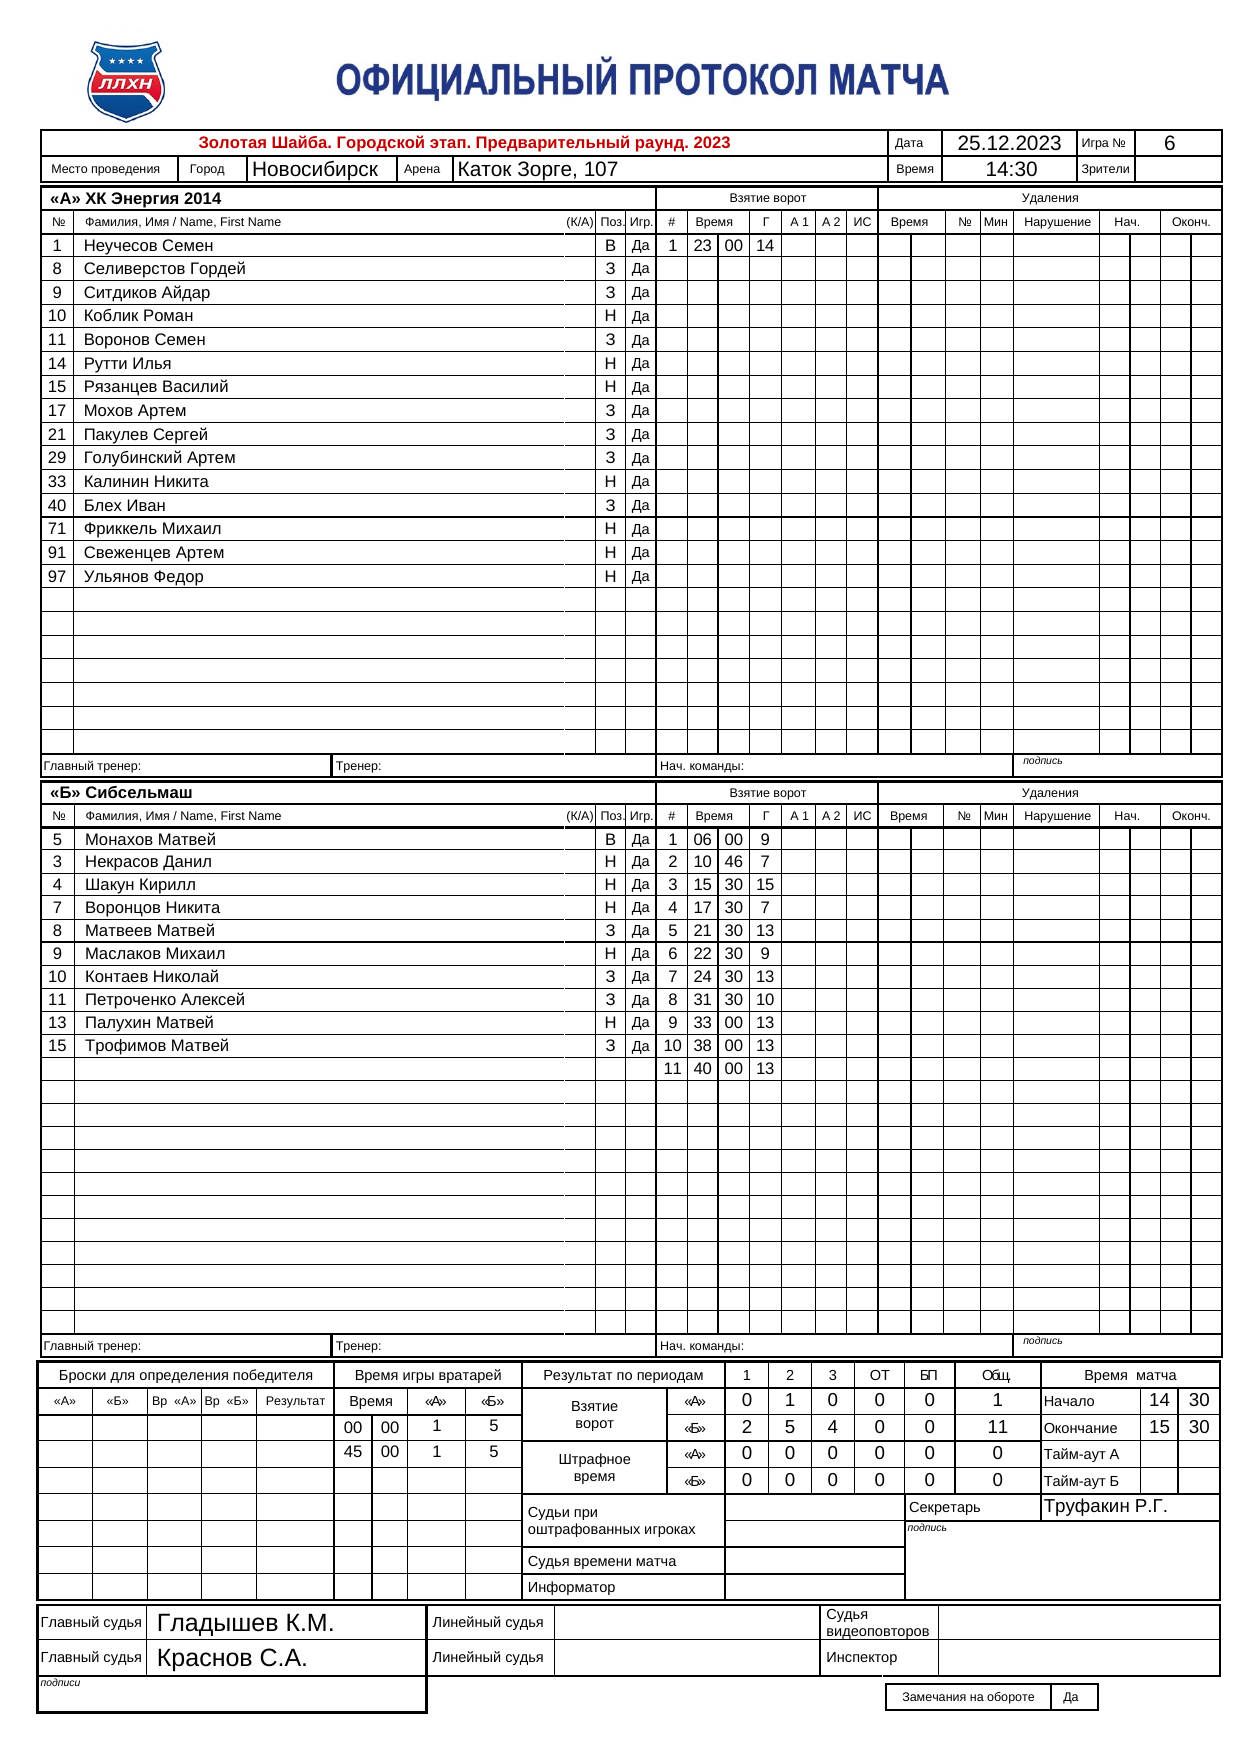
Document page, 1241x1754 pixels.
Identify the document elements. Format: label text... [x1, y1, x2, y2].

table_cell [981, 1196, 1013, 1218]
table_cell [1014, 850, 1099, 872]
table_cell [1161, 565, 1190, 587]
table_cell [1014, 989, 1099, 1011]
table_cell [408, 1574, 465, 1599]
table_cell [1192, 1058, 1221, 1079]
table_cell [912, 850, 943, 872]
table_cell [944, 1265, 980, 1287]
table_cell [657, 659, 687, 682]
table_cell [750, 1173, 781, 1195]
table_cell [981, 943, 1013, 964]
table_cell [1014, 1242, 1099, 1264]
table_cell [1100, 281, 1129, 303]
table_cell [981, 874, 1013, 895]
table_cell [466, 1547, 521, 1573]
table_cell [944, 829, 980, 849]
table_cell [719, 659, 749, 682]
table_cell [626, 1311, 655, 1333]
table_cell [847, 423, 877, 445]
table_cell [555, 1606, 819, 1639]
table_cell [1192, 470, 1221, 493]
table_cell [946, 659, 980, 682]
table_cell 30 [1179, 1415, 1219, 1440]
table_header Общ. [956, 1363, 1040, 1387]
table_cell «А» [668, 1442, 724, 1467]
table_cell [688, 352, 717, 374]
table_cell [1100, 376, 1129, 398]
table_cell [847, 966, 877, 987]
table_cell [879, 874, 910, 895]
table_cell [879, 1035, 910, 1057]
table_cell [565, 399, 595, 422]
table_cell [782, 1265, 815, 1287]
table_cell [428, 1677, 882, 1711]
table_cell [657, 1127, 687, 1149]
table_cell [1161, 1081, 1190, 1103]
table_cell [912, 1081, 943, 1103]
table_cell [657, 1242, 687, 1264]
table_cell Да [626, 399, 655, 422]
table_cell [1131, 588, 1160, 611]
table_cell [879, 376, 910, 398]
table_cell [879, 1196, 910, 1218]
table_cell [847, 1311, 877, 1333]
table_cell З [596, 257, 625, 280]
table_cell [1014, 257, 1099, 280]
table_cell Коблик Роман [74, 305, 564, 327]
table_cell 1 [657, 235, 687, 256]
table_cell [782, 281, 815, 303]
table_cell [782, 730, 815, 753]
table_cell Контаев Николай [75, 966, 564, 987]
table_cell [257, 1547, 333, 1573]
table_cell [1131, 1288, 1160, 1310]
table_cell [1131, 1265, 1160, 1287]
table_cell 9 [42, 281, 73, 303]
table_cell Н [596, 470, 625, 493]
table_cell [1131, 1219, 1160, 1241]
table_cell [1161, 636, 1190, 658]
table_cell [688, 1150, 717, 1172]
table_cell [1014, 707, 1099, 729]
table_cell [847, 1173, 877, 1195]
table_cell Нарушение [1014, 211, 1099, 233]
table_cell 14:30 [943, 157, 1076, 181]
table_cell [1131, 305, 1160, 327]
table_cell [1014, 446, 1099, 469]
table_cell [565, 636, 595, 658]
table_cell [847, 896, 877, 918]
table_cell [719, 352, 749, 374]
table_cell 4 [657, 896, 687, 918]
table_cell [335, 1574, 371, 1599]
table_cell [847, 1265, 877, 1287]
table_cell [688, 494, 717, 516]
table_cell [1192, 874, 1221, 895]
table_cell [782, 874, 815, 895]
table_cell [981, 730, 1013, 753]
table_cell Информатор [523, 1575, 724, 1599]
table_cell [879, 730, 910, 753]
table_cell [1161, 1173, 1190, 1195]
table_cell [688, 730, 717, 753]
table_cell [879, 257, 910, 280]
table_cell [816, 612, 846, 634]
table_cell Да [626, 446, 655, 469]
table_cell [626, 1173, 655, 1195]
table_cell [719, 470, 749, 493]
table_cell [1161, 920, 1190, 941]
table_cell Главный судья [39, 1640, 146, 1675]
table_cell [74, 683, 564, 706]
table_cell [912, 376, 945, 398]
table_cell 7 [750, 896, 781, 918]
table_cell Результат [257, 1389, 333, 1413]
table_cell 13 [750, 1058, 781, 1079]
table_cell ИС [847, 805, 877, 826]
table_cell Петроченко Алексей [75, 989, 564, 1011]
table_cell Пакулев Сергей [74, 423, 564, 445]
table_cell [912, 874, 943, 895]
table_cell [719, 1219, 749, 1241]
table_cell [1192, 707, 1221, 729]
table_cell подпись [1014, 755, 1221, 776]
table_cell [726, 1548, 904, 1573]
table_cell [565, 1242, 595, 1264]
table_cell [946, 399, 980, 422]
table_cell [750, 281, 781, 303]
table_cell [944, 1242, 980, 1264]
table_cell [847, 541, 877, 564]
table_cell 11 [42, 989, 74, 1011]
table_cell [1100, 1219, 1129, 1241]
table_cell [1014, 1173, 1099, 1195]
table_cell [657, 612, 687, 634]
table_cell 00 [719, 235, 749, 256]
table_cell [879, 896, 910, 918]
table_cell [565, 235, 595, 256]
table_cell [657, 683, 687, 706]
table_cell [719, 612, 749, 634]
table_cell [847, 352, 877, 374]
table_cell 5 [769, 1415, 811, 1440]
table_cell 1 [657, 829, 687, 849]
table_cell [981, 1173, 1013, 1195]
table_cell [1014, 352, 1099, 374]
table_cell [816, 352, 846, 374]
table_cell [816, 1081, 846, 1103]
table_cell [912, 1035, 943, 1057]
table_cell [912, 1311, 943, 1333]
picture [5, 28, 1179, 129]
table_cell [719, 494, 749, 516]
table_cell [257, 1416, 333, 1440]
table_cell [1161, 874, 1190, 895]
table_cell [565, 494, 595, 516]
table_cell [1014, 235, 1099, 256]
table_cell [257, 1574, 333, 1599]
table_cell [202, 1547, 256, 1573]
table_cell [1141, 1468, 1177, 1493]
table_cell [912, 920, 943, 941]
table_cell [847, 989, 877, 1011]
table_cell Время [889, 157, 941, 181]
table_cell [1192, 1265, 1221, 1287]
table_cell [981, 1219, 1013, 1241]
table_cell [75, 1081, 564, 1103]
table_cell [816, 305, 846, 327]
table_cell Тайм-аут Б [1042, 1468, 1140, 1493]
table_cell [39, 1441, 92, 1467]
table_cell [981, 1242, 1013, 1264]
table_cell [257, 1441, 333, 1467]
table_cell [750, 446, 781, 469]
table_cell [847, 1035, 877, 1057]
table_cell [1100, 1173, 1129, 1195]
table_cell [1100, 1242, 1129, 1264]
table_cell [626, 636, 655, 658]
table_cell [939, 1606, 1219, 1639]
table_cell Н [596, 352, 625, 374]
table_cell Город [179, 157, 246, 181]
table_cell [847, 565, 877, 587]
table_cell [816, 943, 846, 964]
table_cell [657, 1173, 687, 1195]
table_cell [657, 423, 687, 445]
table_cell [1100, 943, 1129, 964]
table_cell [719, 1104, 749, 1126]
table_cell [1161, 494, 1190, 516]
table_cell [912, 1104, 943, 1126]
table_cell [750, 1242, 781, 1264]
table_cell [782, 257, 815, 280]
table_cell [1161, 541, 1190, 564]
table_cell 38 [688, 1035, 717, 1057]
table_cell [657, 707, 687, 729]
table_cell [39, 1574, 92, 1599]
table_cell Линейный судья [428, 1606, 554, 1639]
table_cell 3 [42, 850, 74, 872]
table_cell Фриккель Михаил [74, 518, 564, 540]
table_cell [1192, 1196, 1221, 1218]
table_cell 0 [726, 1389, 768, 1413]
table_cell [688, 1265, 717, 1287]
table_cell (К/А) [565, 805, 595, 826]
table_cell [879, 989, 910, 1011]
table_cell 13 [750, 920, 781, 941]
table_cell (К/А) [565, 211, 595, 233]
table_cell Нач. команды: [657, 1335, 1012, 1356]
table_cell [750, 328, 781, 351]
table_cell [879, 1127, 910, 1149]
table_cell 14 [750, 235, 781, 256]
table_cell [944, 1219, 980, 1241]
table_cell [1192, 541, 1221, 564]
table_cell 24 [688, 966, 717, 987]
table_cell Свеженцев Артем [74, 541, 564, 564]
table_cell [565, 1150, 595, 1172]
table_cell [626, 1242, 655, 1264]
table_cell 6 [657, 943, 687, 964]
table_cell [816, 470, 846, 493]
table_cell [879, 1150, 910, 1172]
table_cell [782, 1196, 815, 1218]
table_cell [1161, 1035, 1190, 1057]
table_cell [74, 730, 564, 753]
table_cell [1131, 896, 1160, 918]
table_cell [1192, 683, 1221, 706]
table_cell [1131, 989, 1160, 1011]
table_cell [879, 636, 910, 658]
table_cell Г [750, 805, 781, 826]
table_header 3 [812, 1363, 854, 1387]
table_cell [879, 352, 910, 374]
table_cell [1100, 829, 1129, 849]
table_cell [1100, 730, 1129, 753]
table_cell [750, 257, 781, 280]
table_cell [1131, 1035, 1160, 1057]
table_cell Монахов Матвей [75, 829, 564, 849]
table_cell [42, 612, 73, 634]
table_cell [782, 588, 815, 611]
table_cell Нач. команды: [657, 755, 1012, 776]
table_cell [148, 1441, 201, 1467]
table_header Взятие ворот [657, 188, 877, 209]
table_cell [981, 281, 1013, 303]
table_cell Матвеев Матвей [75, 920, 564, 941]
table_cell Воронцов Никита [75, 896, 564, 918]
table_cell [879, 1173, 910, 1195]
table_cell [847, 707, 877, 729]
table_header 1 [726, 1363, 768, 1387]
table_cell [816, 1058, 846, 1079]
table_cell [782, 1081, 815, 1103]
table_cell 5 [466, 1416, 521, 1440]
table_cell В [596, 829, 625, 849]
table_cell [565, 1219, 595, 1241]
table_cell «А» [408, 1389, 465, 1413]
table_cell [688, 446, 717, 469]
table_cell [1161, 305, 1190, 327]
table_cell [688, 423, 717, 445]
table_cell [1014, 896, 1099, 918]
table_cell [847, 446, 877, 469]
table_cell [816, 518, 846, 540]
table_cell [1014, 588, 1099, 611]
table_cell [42, 707, 73, 729]
table_cell Оконч. [1161, 211, 1221, 233]
table_cell [782, 943, 815, 964]
table_cell [1161, 470, 1190, 493]
table_cell [981, 1150, 1013, 1172]
table_cell Да [626, 920, 655, 941]
table_cell [946, 683, 980, 706]
table_cell 0 [905, 1389, 954, 1413]
table_cell [42, 1288, 74, 1310]
table_cell 8 [657, 989, 687, 1011]
table_cell [1100, 399, 1129, 422]
table_cell 0 [812, 1468, 854, 1493]
table_cell [1192, 1242, 1221, 1264]
table_cell [1179, 1468, 1219, 1493]
table_cell [944, 850, 980, 872]
table_cell Да [626, 305, 655, 327]
table_cell [565, 850, 595, 872]
table_cell 7 [42, 896, 74, 918]
table_cell [1161, 829, 1190, 849]
table_cell [1014, 1104, 1099, 1126]
table_cell [946, 305, 980, 327]
table_cell [719, 257, 749, 280]
table_cell [1100, 989, 1129, 1011]
table_cell [75, 1173, 564, 1195]
table_cell Селиверстов Гордей [74, 257, 564, 280]
table_cell [946, 352, 980, 374]
table_cell [1131, 966, 1160, 987]
table_cell 14 [42, 352, 73, 374]
table_cell [981, 1081, 1013, 1103]
table_cell [42, 636, 73, 658]
table_cell подпись [1014, 1335, 1221, 1356]
table_cell [1161, 966, 1190, 987]
table_cell [782, 896, 815, 918]
table_cell [565, 1035, 595, 1057]
table_cell [1192, 850, 1221, 872]
table_cell З [596, 399, 625, 422]
table_cell Вр «А» [148, 1389, 201, 1413]
table_cell [688, 281, 717, 303]
table_cell [750, 541, 781, 564]
table_cell «Б» [668, 1468, 724, 1493]
table_cell [657, 305, 687, 327]
table_cell Окончание [1042, 1415, 1140, 1440]
table_cell [981, 423, 1013, 445]
table_cell [1141, 1441, 1177, 1467]
table_cell [1131, 1242, 1160, 1264]
table_cell 21 [42, 423, 73, 445]
table_cell [816, 494, 846, 516]
table_cell [42, 1196, 74, 1218]
table_cell [719, 1288, 749, 1310]
table_cell [148, 1468, 201, 1493]
table_cell [1014, 1219, 1099, 1241]
table_cell [1131, 636, 1160, 658]
table_cell [879, 281, 910, 303]
table_cell [1014, 636, 1099, 658]
table_cell [1192, 1012, 1221, 1033]
table_cell [565, 1127, 595, 1149]
table_cell [981, 1265, 1013, 1287]
table_cell [657, 565, 687, 587]
table_cell З [596, 1035, 625, 1057]
table_cell № [946, 211, 980, 233]
table_cell [1179, 1441, 1219, 1467]
table_cell [1100, 1081, 1129, 1103]
table_cell [466, 1494, 521, 1520]
table_cell Голубинский Артем [74, 446, 564, 469]
table_cell 00 [719, 1012, 749, 1033]
table_header 2 [769, 1363, 811, 1387]
table_cell [42, 1311, 74, 1333]
table_cell «Б » [466, 1389, 521, 1413]
table_cell [782, 683, 815, 706]
table_cell [565, 1311, 595, 1333]
table_cell [981, 896, 1013, 918]
table_cell Да [626, 541, 655, 564]
table_cell [1100, 235, 1129, 256]
table_cell [782, 636, 815, 658]
table_cell [782, 612, 815, 634]
table_cell [42, 659, 73, 682]
table_cell [688, 257, 717, 280]
table_cell [1131, 1196, 1160, 1218]
table_cell [1100, 1196, 1129, 1218]
table_cell [847, 1127, 877, 1149]
table_cell [782, 920, 815, 941]
table_cell 3 [657, 874, 687, 895]
table_cell [335, 1547, 371, 1573]
table_cell [565, 1265, 595, 1287]
table_cell Трофимов Матвей [75, 1035, 564, 1057]
table_cell [565, 305, 595, 327]
table_cell Штрафное время [523, 1442, 666, 1493]
table_cell [1014, 1311, 1099, 1333]
table_cell Время [879, 805, 943, 826]
table_cell [596, 1150, 625, 1172]
table_cell [981, 1127, 1013, 1149]
table_cell Секретарь [906, 1495, 1040, 1520]
table_cell [1100, 1104, 1129, 1126]
table_cell [202, 1416, 256, 1440]
table_cell [202, 1521, 256, 1546]
table_cell [688, 541, 717, 564]
table_cell [1192, 235, 1221, 256]
table_cell [847, 659, 877, 682]
table_cell [816, 707, 846, 729]
table_cell [657, 257, 687, 280]
table_cell [1100, 1311, 1129, 1333]
table_cell [688, 659, 717, 682]
table_cell [75, 1265, 564, 1287]
table_cell [202, 1574, 256, 1599]
table_cell [657, 1265, 687, 1287]
table_cell [1131, 518, 1160, 540]
table_cell [1192, 352, 1221, 374]
table_cell [981, 305, 1013, 327]
table_cell [816, 659, 846, 682]
table_cell 1 [956, 1389, 1040, 1413]
table_cell [42, 1127, 74, 1149]
table_cell [596, 1311, 625, 1333]
table_cell [148, 1521, 201, 1546]
table_cell [912, 1219, 943, 1241]
table_cell [879, 399, 910, 422]
table_cell Да [626, 518, 655, 540]
table_cell Тайм-аут А [1042, 1441, 1140, 1467]
table_cell [750, 494, 781, 516]
table_cell [1131, 829, 1160, 849]
table_cell [782, 1242, 815, 1264]
table_cell 30 [719, 874, 749, 895]
table_cell [750, 588, 781, 611]
table_cell 10 [42, 966, 74, 987]
table_cell [1131, 328, 1160, 351]
table_cell подпись [906, 1522, 1219, 1599]
table_cell Да [626, 896, 655, 918]
table_cell [93, 1441, 147, 1467]
table_cell [879, 541, 910, 564]
table_cell [782, 541, 815, 564]
table_cell [1161, 518, 1190, 540]
table_cell [1100, 920, 1129, 941]
table_cell [816, 235, 846, 256]
table_cell [1100, 1127, 1129, 1149]
table_cell [879, 1242, 910, 1264]
table_cell [1136, 157, 1221, 181]
table_cell 00 [719, 829, 749, 849]
table_cell [981, 518, 1013, 540]
table_cell Да [626, 989, 655, 1011]
table_cell 4 [812, 1415, 854, 1440]
table_cell [1131, 1081, 1160, 1103]
table_cell [1131, 1104, 1160, 1126]
table_cell Нарушение [1014, 805, 1099, 826]
table_cell Да [626, 943, 655, 964]
table_cell З [596, 281, 625, 303]
table_cell [657, 446, 687, 469]
table_cell [719, 636, 749, 658]
table_cell [335, 1494, 371, 1520]
table_cell [816, 376, 846, 398]
table_cell [657, 541, 687, 564]
table_cell [946, 328, 980, 351]
table_cell [879, 1265, 910, 1287]
table_cell 0 [855, 1442, 904, 1467]
table_cell [946, 235, 980, 256]
table_cell [816, 257, 846, 280]
table_cell [1100, 874, 1129, 895]
table_cell [626, 1127, 655, 1149]
table_cell [879, 1012, 910, 1033]
table_cell [93, 1468, 147, 1493]
table_cell 06 [688, 829, 717, 849]
table_cell [782, 1104, 815, 1126]
table_cell [782, 1288, 815, 1310]
table_cell «Б» [93, 1389, 147, 1413]
table_cell [847, 1288, 877, 1310]
table_cell 30 [719, 943, 749, 964]
table_cell [847, 612, 877, 634]
table_cell 0 [812, 1442, 854, 1467]
table_cell [946, 446, 980, 469]
table_cell [719, 1265, 749, 1287]
table_cell [944, 1081, 980, 1103]
table_cell Мин [981, 805, 1013, 826]
table_header Игра № [1078, 131, 1134, 155]
table_cell [1014, 565, 1099, 587]
table_cell [1192, 730, 1221, 753]
table_cell [816, 1012, 846, 1033]
table_cell [1100, 423, 1129, 445]
table_cell 33 [688, 1012, 717, 1033]
table_cell [1100, 470, 1129, 493]
table_cell [782, 850, 815, 872]
table_cell 10 [42, 305, 73, 327]
table_cell [1161, 707, 1190, 729]
table_cell [912, 235, 945, 256]
table_cell [816, 1035, 846, 1057]
table_cell [373, 1547, 407, 1573]
table_cell [626, 1058, 655, 1079]
table_cell [626, 730, 655, 753]
table_cell [750, 352, 781, 374]
table_cell [565, 470, 595, 493]
table_cell # [657, 211, 687, 233]
table_cell [1014, 1127, 1099, 1149]
table_cell [1100, 565, 1129, 587]
table_cell [816, 399, 846, 422]
table_cell А 1 [782, 805, 815, 826]
table_cell [408, 1468, 465, 1493]
table_cell [944, 1058, 980, 1079]
table_cell [39, 1494, 92, 1520]
table_cell [719, 683, 749, 706]
table_cell [879, 966, 910, 987]
table_cell 0 [855, 1468, 904, 1493]
table_cell Судья времени матча [523, 1548, 724, 1573]
table_cell [657, 518, 687, 540]
table_cell [1131, 683, 1160, 706]
table_cell [719, 1150, 749, 1172]
table_cell 30 [1179, 1389, 1219, 1413]
table_cell Н [596, 305, 625, 327]
table_cell [626, 1219, 655, 1241]
table_cell [912, 896, 943, 918]
table_cell 30 [719, 966, 749, 987]
table_cell Ульянов Федор [74, 565, 564, 587]
table_cell [847, 281, 877, 303]
table_cell Оконч. [1161, 805, 1221, 826]
table_cell [944, 1127, 980, 1149]
table_cell [944, 943, 980, 964]
table_header ОТ [855, 1363, 904, 1387]
table_cell Время [688, 805, 749, 826]
table_cell [466, 1521, 521, 1546]
table_cell [719, 565, 749, 587]
table_cell [75, 1311, 564, 1333]
table_cell [944, 966, 980, 987]
table_cell Н [596, 376, 625, 398]
table_header Золотая Шайба. Городской этап. Предварительный раунд. 2023 [42, 131, 887, 155]
table_cell [1131, 1058, 1160, 1079]
table_cell [1192, 659, 1221, 682]
table_cell [816, 328, 846, 351]
table_cell Н [596, 1012, 625, 1033]
table_cell [750, 1196, 781, 1218]
table_cell [42, 1265, 74, 1287]
table_cell [750, 470, 781, 493]
table_cell [847, 470, 877, 493]
table_cell [626, 612, 655, 634]
table_cell 91 [42, 541, 73, 564]
table_cell З [596, 446, 625, 469]
table_cell [816, 896, 846, 918]
table_cell [1131, 943, 1160, 964]
table_cell [148, 1547, 201, 1573]
table_cell [1161, 257, 1190, 280]
table_cell [1014, 518, 1099, 540]
table_cell [1014, 1035, 1099, 1057]
table_cell [688, 328, 717, 351]
table_header Время игры вратарей [335, 1363, 521, 1387]
table_cell [782, 328, 815, 351]
table_cell [981, 850, 1013, 872]
table_cell [879, 850, 910, 872]
table_cell [912, 707, 945, 729]
table_cell [847, 1150, 877, 1172]
table_cell [912, 518, 945, 540]
table_cell [946, 588, 980, 611]
table_cell [912, 446, 945, 469]
table_cell [1100, 1035, 1129, 1057]
table_cell А 2 [816, 805, 846, 826]
table_cell [981, 1012, 1013, 1033]
table_cell [657, 1196, 687, 1218]
table_cell [75, 1127, 564, 1149]
table_cell [257, 1521, 333, 1546]
table_cell [657, 352, 687, 374]
table_cell [879, 920, 910, 941]
table_header Да [1052, 1685, 1097, 1709]
table_cell 14 [1141, 1389, 1177, 1413]
table_cell [750, 659, 781, 682]
table_cell [1192, 1173, 1221, 1195]
table_cell [1131, 235, 1160, 256]
table_cell [1131, 257, 1160, 280]
table_cell [1161, 659, 1190, 682]
table_cell [782, 494, 815, 516]
table_cell [1161, 683, 1190, 706]
table_cell [981, 636, 1013, 658]
table_cell [782, 1035, 815, 1057]
table_cell [657, 470, 687, 493]
table_cell [42, 1104, 74, 1126]
table_cell [596, 612, 625, 634]
table_cell 11 [657, 1058, 687, 1079]
table_cell Нач. [1100, 805, 1160, 826]
table_cell [719, 1196, 749, 1218]
table_cell [555, 1640, 819, 1675]
table_cell [657, 281, 687, 303]
table_cell [912, 541, 945, 564]
table_cell [1161, 1219, 1190, 1241]
table_cell [847, 874, 877, 895]
table_cell [626, 1265, 655, 1287]
table_cell [565, 683, 595, 706]
table_cell [879, 305, 910, 327]
table_cell [596, 588, 625, 611]
table_cell 0 [905, 1415, 954, 1440]
table_cell [816, 1150, 846, 1172]
table_cell [1161, 1196, 1190, 1218]
table_cell [42, 1081, 74, 1103]
table_cell [816, 1104, 846, 1126]
table_cell [1014, 1265, 1099, 1287]
table_cell 46 [719, 850, 749, 872]
table_cell [1100, 850, 1129, 872]
table_cell 13 [42, 1012, 74, 1033]
table_cell [93, 1547, 147, 1573]
table_cell [688, 1242, 717, 1264]
table_cell [912, 989, 943, 1011]
table_cell Фамилия, Имя / Name, First Name [75, 805, 565, 826]
table_cell [847, 730, 877, 753]
table_cell [1014, 612, 1099, 634]
table_cell [688, 399, 717, 422]
table_cell [719, 707, 749, 729]
table_cell [782, 446, 815, 469]
table_cell [657, 328, 687, 351]
table_cell [816, 920, 846, 941]
table_cell [944, 1104, 980, 1126]
table_cell [1192, 1104, 1221, 1126]
table_cell Мин [981, 211, 1013, 233]
table_cell [565, 1012, 595, 1033]
table_cell [1131, 565, 1160, 587]
table_cell [1131, 281, 1160, 303]
table_cell Неучесов Семен [74, 235, 564, 256]
table_cell [912, 1265, 943, 1287]
table_cell [596, 1081, 625, 1103]
table_cell [782, 565, 815, 587]
table_cell [688, 707, 717, 729]
table_cell [1192, 920, 1221, 941]
table_cell [565, 989, 595, 1011]
table_cell Ситдиков Айдар [74, 281, 564, 303]
table_header «А» ХК Энергия 2014 [42, 188, 655, 209]
table_cell [408, 1521, 465, 1546]
table_cell [1192, 281, 1221, 303]
table_cell [1161, 446, 1190, 469]
table_cell [1161, 1242, 1190, 1264]
table_cell [1014, 541, 1099, 564]
table_cell [912, 399, 945, 422]
table_cell [688, 1104, 717, 1126]
table_cell [816, 1265, 846, 1287]
table_cell 17 [688, 896, 717, 918]
table_cell [93, 1574, 147, 1599]
table_cell [42, 683, 73, 706]
table_cell 0 [769, 1442, 811, 1467]
table_cell [626, 1081, 655, 1103]
table_cell З [596, 328, 625, 351]
table_cell [1131, 446, 1160, 469]
table_cell [1161, 1104, 1190, 1126]
table_cell 1 [408, 1441, 465, 1467]
table_cell [75, 1104, 564, 1126]
table_cell [565, 966, 595, 987]
table_cell [1131, 1311, 1160, 1333]
table_cell [1192, 328, 1221, 351]
table_cell [565, 352, 595, 374]
table_cell Да [626, 328, 655, 351]
table_cell [726, 1521, 904, 1546]
table_cell [565, 943, 595, 964]
table_cell [39, 1468, 92, 1493]
table_header Удаления [879, 783, 1221, 803]
table_cell [750, 399, 781, 422]
table_cell [42, 1150, 74, 1172]
table_cell [688, 1173, 717, 1195]
table_cell Главный судья [39, 1606, 146, 1639]
table_cell [408, 1547, 465, 1573]
table_cell [1161, 423, 1190, 445]
table_cell Труфакин Р.Г. [1042, 1495, 1219, 1520]
table_cell Н [596, 565, 625, 587]
table_cell [981, 966, 1013, 987]
table_cell Игр. [626, 211, 655, 233]
table_cell 9 [657, 1012, 687, 1033]
table_cell [1131, 850, 1160, 872]
table_cell [1161, 850, 1190, 872]
table_cell 8 [42, 920, 74, 941]
table_cell [981, 446, 1013, 469]
table_cell [565, 518, 595, 540]
table_cell [1131, 423, 1160, 445]
table_header Замечания на обороте [887, 1685, 1050, 1709]
table_cell 30 [719, 920, 749, 941]
table_cell Зрители [1078, 157, 1134, 181]
table_cell Главный тренер: [42, 755, 330, 776]
table_cell [912, 683, 945, 706]
table_cell [1192, 1127, 1221, 1149]
table_cell Н [596, 943, 625, 964]
table_cell [1014, 328, 1099, 351]
table_cell [912, 588, 945, 611]
table_cell Да [626, 874, 655, 895]
table_cell [981, 352, 1013, 374]
table_cell 5 [466, 1441, 521, 1467]
table_cell [1131, 1173, 1160, 1195]
table_cell [847, 399, 877, 422]
table_cell Поз. [596, 805, 625, 826]
table_cell 17 [42, 399, 73, 422]
table_cell [879, 470, 910, 493]
table_cell [1161, 1311, 1190, 1333]
table_cell [816, 683, 846, 706]
table_cell Рязанцев Василий [74, 376, 564, 398]
table_cell 8 [42, 257, 73, 280]
table_cell [944, 1035, 980, 1057]
table_cell [1131, 352, 1160, 374]
table_cell Да [626, 281, 655, 303]
table_cell [1192, 1311, 1221, 1333]
table_cell [719, 1242, 749, 1264]
table_cell № [42, 805, 74, 826]
table_cell [335, 1468, 371, 1493]
table_cell [688, 305, 717, 327]
table_cell [466, 1468, 521, 1493]
table_cell Н [596, 518, 625, 540]
table_cell [75, 1196, 564, 1218]
table_cell Линейный судья [428, 1640, 554, 1675]
table_cell [847, 920, 877, 941]
table_cell [596, 636, 625, 658]
table_cell [1014, 1288, 1099, 1310]
table_cell 9 [750, 943, 781, 964]
table_cell 13 [750, 966, 781, 987]
table_cell [1161, 1127, 1190, 1149]
table_cell [912, 494, 945, 516]
table_cell [626, 683, 655, 706]
table_cell Да [626, 850, 655, 872]
table_cell 0 [905, 1468, 954, 1493]
table_cell 0 [855, 1389, 904, 1413]
table_cell 1 [408, 1416, 465, 1440]
table_cell 11 [956, 1415, 1040, 1440]
table_header БП [905, 1363, 954, 1387]
table_cell Да [626, 376, 655, 398]
table_cell [1161, 730, 1190, 753]
table_cell [782, 966, 815, 987]
table_cell [1100, 636, 1129, 658]
table_cell А 2 [816, 211, 846, 233]
table_cell Да [626, 470, 655, 493]
table_cell [816, 281, 846, 303]
table_cell [1014, 1150, 1099, 1172]
table_cell [912, 423, 945, 445]
table_cell [1100, 328, 1129, 351]
table_cell [816, 1219, 846, 1241]
table_cell [1161, 588, 1190, 611]
table_cell [1161, 1150, 1190, 1172]
table_cell Нач. [1100, 211, 1160, 233]
table_cell 9 [750, 829, 781, 849]
table_cell [981, 989, 1013, 1011]
table_cell [42, 1219, 74, 1241]
table_cell [816, 1288, 846, 1310]
table_cell [1014, 1196, 1099, 1218]
table_cell [719, 1127, 749, 1149]
table_cell Н [596, 541, 625, 564]
table_cell 15 [42, 376, 73, 398]
table_cell [944, 1012, 980, 1033]
table_cell [719, 1081, 749, 1103]
table_cell [847, 518, 877, 540]
table_cell [565, 257, 595, 280]
table_cell [782, 1058, 815, 1079]
table_cell [1131, 730, 1160, 753]
table_cell [1192, 565, 1221, 587]
table_cell [93, 1416, 147, 1440]
table_cell Калинин Никита [74, 470, 564, 493]
table_cell [847, 683, 877, 706]
table_cell [688, 1311, 717, 1333]
table_cell [1014, 1012, 1099, 1033]
table_cell [719, 281, 749, 303]
table_cell [42, 730, 73, 753]
table_cell [626, 1288, 655, 1310]
table_cell Время [879, 211, 945, 233]
table_header Результат по периодам [523, 1363, 724, 1387]
table_cell Арена [398, 157, 452, 181]
table_cell [1014, 920, 1099, 941]
table_cell [74, 612, 564, 634]
table_cell [688, 1081, 717, 1103]
table_cell [719, 1173, 749, 1195]
table_cell [1131, 494, 1160, 516]
table_cell [879, 518, 910, 540]
table_cell [1014, 730, 1099, 753]
table_cell 23 [688, 235, 717, 256]
table_cell [912, 636, 945, 658]
table_cell [1131, 376, 1160, 398]
table_cell [1131, 470, 1160, 493]
table_cell [688, 612, 717, 634]
table_cell [1192, 257, 1221, 280]
table_cell 33 [42, 470, 73, 493]
table_cell [879, 683, 910, 706]
table_cell [1131, 874, 1160, 895]
table_cell [847, 943, 877, 964]
table_cell [202, 1494, 256, 1520]
table_cell [1100, 257, 1129, 280]
table_cell [726, 1495, 904, 1520]
table_cell [596, 1265, 625, 1287]
table_cell [596, 707, 625, 729]
table_cell [1192, 966, 1221, 987]
table_cell [946, 257, 980, 280]
table_cell [847, 1058, 877, 1079]
table_cell [750, 1104, 781, 1126]
table_cell [657, 730, 687, 753]
table_cell [565, 1173, 595, 1195]
table_cell [981, 683, 1013, 706]
table_cell Поз. [596, 211, 625, 233]
table_cell [1014, 399, 1099, 422]
table_cell [912, 1127, 943, 1149]
table_cell [75, 1242, 564, 1264]
table_cell [912, 352, 945, 374]
table_cell [596, 1173, 625, 1195]
table_cell [1131, 612, 1160, 634]
table_cell 9 [42, 943, 74, 964]
table_cell [981, 257, 1013, 280]
table_cell 10 [688, 850, 717, 872]
table_cell [750, 565, 781, 587]
table_cell 7 [657, 966, 687, 987]
table_cell [565, 541, 595, 564]
table_cell [719, 1311, 749, 1333]
table_cell [782, 399, 815, 422]
table_cell 22 [688, 943, 717, 964]
table_cell Да [626, 352, 655, 374]
table_cell [1100, 518, 1129, 540]
table_cell [626, 1150, 655, 1172]
table_cell Игр. [626, 805, 655, 826]
table_cell [373, 1574, 407, 1599]
table_cell [626, 1104, 655, 1126]
table_cell [657, 1104, 687, 1126]
table_cell [782, 352, 815, 374]
table_cell 30 [719, 989, 749, 1011]
table_cell [981, 1058, 1013, 1079]
table_cell Время [688, 211, 749, 233]
table_cell [912, 257, 945, 280]
table_cell [944, 896, 980, 918]
table_cell [148, 1574, 201, 1599]
table_cell [565, 423, 595, 445]
table_cell [565, 896, 595, 918]
table_cell [1192, 494, 1221, 516]
table_cell [596, 1219, 625, 1241]
table_cell 13 [750, 1012, 781, 1033]
table_cell [816, 588, 846, 611]
table_cell [565, 920, 595, 941]
table_cell [879, 423, 910, 445]
table_cell [750, 1081, 781, 1103]
table_cell [1192, 636, 1221, 658]
table_cell [719, 376, 749, 398]
table_cell [1161, 612, 1190, 634]
table_cell [912, 1196, 943, 1218]
table_cell [1100, 1150, 1129, 1172]
table_cell № [944, 805, 980, 826]
table_cell [565, 565, 595, 587]
table_cell [1131, 707, 1160, 729]
table_cell Рутти Илья [74, 352, 564, 374]
table_cell 40 [42, 494, 73, 516]
table_cell [1014, 943, 1099, 964]
table_cell 1 [42, 235, 73, 256]
table_cell [1192, 989, 1221, 1011]
table_cell [373, 1494, 407, 1520]
table_cell [42, 1058, 74, 1079]
table_cell 13 [750, 1035, 781, 1057]
table_cell [1014, 1058, 1099, 1079]
table_cell [750, 376, 781, 398]
table_cell [1099, 1682, 1220, 1711]
table_cell [39, 1547, 92, 1573]
table_cell [74, 588, 564, 611]
table_cell 1 [769, 1389, 811, 1413]
table_cell 0 [726, 1442, 768, 1467]
table_cell [657, 588, 687, 611]
table_cell [688, 588, 717, 611]
table_cell [202, 1468, 256, 1493]
table_cell [912, 829, 943, 849]
table_cell Да [626, 494, 655, 516]
table_cell [565, 1288, 595, 1310]
table_cell 15 [1141, 1415, 1177, 1440]
table_header Дата [889, 131, 941, 155]
table_cell [981, 565, 1013, 587]
table_cell [688, 470, 717, 493]
table_cell [1161, 235, 1190, 256]
table_cell [816, 730, 846, 753]
table_cell [565, 1196, 595, 1218]
table_cell Да [626, 966, 655, 987]
table_cell [1100, 305, 1129, 327]
table_cell Судьи при оштрафованных игроках [523, 1495, 724, 1546]
table_cell [688, 1127, 717, 1149]
table_cell [981, 494, 1013, 516]
table_cell [816, 829, 846, 849]
table_cell [879, 1311, 910, 1333]
table_cell [1192, 423, 1221, 445]
table_cell [750, 305, 781, 327]
table_cell «Б» [668, 1415, 724, 1440]
table_cell [847, 257, 877, 280]
table_cell [782, 305, 815, 327]
table_cell [981, 588, 1013, 611]
table_cell [981, 1311, 1013, 1333]
table_cell [1100, 1012, 1129, 1033]
table_cell [1131, 399, 1160, 422]
table_cell [257, 1494, 333, 1520]
table_cell [373, 1468, 407, 1493]
table_cell [596, 683, 625, 706]
table_cell [1161, 896, 1190, 918]
table_cell [1014, 683, 1099, 706]
table_cell [565, 588, 595, 611]
table_cell 10 [750, 989, 781, 1011]
table_cell Каток Зорге, 107 [454, 157, 887, 181]
table_cell З [596, 494, 625, 516]
table_cell 5 [42, 829, 74, 849]
table_cell 2 [657, 850, 687, 872]
table_cell [912, 470, 945, 493]
table_cell [750, 1288, 781, 1310]
table_cell [981, 612, 1013, 634]
table_header 25.12.2023 [943, 131, 1076, 155]
table_cell Палухин Матвей [75, 1012, 564, 1033]
table_cell [816, 446, 846, 469]
table_cell [657, 636, 687, 658]
table_cell [944, 874, 980, 895]
table_cell [565, 1104, 595, 1126]
table_cell «А» [668, 1389, 724, 1413]
table_cell [74, 659, 564, 682]
table_cell [1161, 399, 1190, 422]
table_cell [1014, 874, 1099, 895]
table_cell [1161, 1012, 1190, 1033]
table_cell Да [626, 423, 655, 445]
table_cell [1100, 612, 1129, 634]
table_cell [847, 1242, 877, 1264]
table_cell [93, 1494, 147, 1520]
table_cell Инспектор [821, 1640, 938, 1675]
table_cell Судья видеоповторов [821, 1606, 938, 1639]
table_cell [946, 376, 980, 398]
table_cell [626, 659, 655, 682]
table_cell [726, 1575, 904, 1599]
table_cell [879, 328, 910, 351]
table_cell [596, 1058, 625, 1079]
table_cell [816, 541, 846, 564]
table_cell [1100, 494, 1129, 516]
table_cell [981, 920, 1013, 941]
table_cell [1161, 1058, 1190, 1079]
table_cell 0 [769, 1468, 811, 1493]
table_cell [596, 1127, 625, 1149]
table_header «Б» Сибсельмаш [42, 783, 655, 803]
table_cell [750, 636, 781, 658]
table_cell [816, 1311, 846, 1333]
table_cell [879, 588, 910, 611]
table_cell [750, 1150, 781, 1172]
table_cell [1192, 829, 1221, 849]
table_cell [148, 1416, 201, 1440]
table_cell [1100, 966, 1129, 987]
table_cell [1131, 920, 1160, 941]
table_cell [816, 850, 846, 872]
table_cell [74, 636, 564, 658]
table_cell [1014, 376, 1099, 398]
table_cell [912, 565, 945, 587]
table_cell № [42, 211, 73, 233]
table_cell [847, 1081, 877, 1103]
table_cell [408, 1494, 465, 1520]
table_cell 00 [719, 1035, 749, 1057]
table_header Время матча [1042, 1363, 1219, 1387]
table_cell 15 [688, 874, 717, 895]
table_cell Тренер: [333, 1335, 655, 1356]
table_cell [596, 659, 625, 682]
table_cell [719, 518, 749, 540]
table_cell Да [626, 235, 655, 256]
table_cell [912, 328, 945, 351]
table_cell З [596, 920, 625, 941]
table_cell [816, 1196, 846, 1218]
table_cell [750, 730, 781, 753]
table_cell [257, 1468, 333, 1493]
table_cell [816, 989, 846, 1011]
table_cell [946, 707, 980, 729]
table_cell Место проведения [42, 157, 177, 181]
table_cell [879, 565, 910, 587]
table_cell [912, 1242, 943, 1264]
table_cell Время [335, 1389, 407, 1413]
table_cell [782, 1150, 815, 1172]
table_cell Да [626, 1012, 655, 1033]
table_cell 0 [905, 1442, 954, 1467]
table_cell [74, 707, 564, 729]
table_cell [565, 1058, 595, 1079]
table_cell [75, 1219, 564, 1241]
table_cell [847, 1196, 877, 1218]
table_cell [944, 1173, 980, 1195]
table_cell Новосибирск [248, 157, 396, 181]
table_cell Тренер: [333, 755, 655, 776]
table_cell [1192, 376, 1221, 398]
table_cell З [596, 966, 625, 987]
table_cell [1014, 470, 1099, 493]
table_cell [946, 470, 980, 493]
table_cell [565, 328, 595, 351]
table_cell [912, 730, 945, 753]
table_cell Да [626, 565, 655, 587]
table_cell 5 [657, 920, 687, 941]
table_cell [847, 1012, 877, 1033]
table_cell [981, 376, 1013, 398]
table_cell [782, 1311, 815, 1333]
table_cell [782, 376, 815, 398]
table_cell [912, 943, 943, 964]
table_cell А 1 [782, 211, 815, 233]
table_cell [750, 707, 781, 729]
table_cell [879, 1081, 910, 1103]
table_cell [879, 943, 910, 964]
table_cell # [657, 805, 687, 826]
table_cell [912, 305, 945, 327]
table_cell ИС [847, 211, 877, 233]
table_cell [939, 1640, 1219, 1675]
table_cell Да [626, 1035, 655, 1057]
table_cell [816, 423, 846, 445]
table_header Взятие ворот [657, 783, 877, 803]
table_header Удаления [879, 188, 1221, 209]
table_cell подписи [39, 1677, 425, 1711]
table_cell [657, 1219, 687, 1241]
table_cell 4 [42, 874, 74, 895]
table_cell [1192, 1035, 1221, 1057]
table_cell [1192, 518, 1221, 540]
table_cell [1100, 1288, 1129, 1310]
table_cell [1192, 588, 1221, 611]
table_cell [981, 707, 1013, 729]
table_cell [75, 1058, 564, 1079]
table_cell [1192, 305, 1221, 327]
table_cell Г [750, 211, 781, 233]
table_cell 10 [657, 1035, 687, 1057]
table_cell [1014, 305, 1099, 327]
table_cell [75, 1288, 564, 1310]
table_cell З [596, 423, 625, 445]
table_cell [1014, 1081, 1099, 1103]
table_cell [816, 966, 846, 987]
table_cell [1192, 399, 1221, 422]
table_cell [1192, 1150, 1221, 1172]
table_cell [946, 636, 980, 658]
table_cell [39, 1416, 92, 1440]
table_cell 7 [750, 850, 781, 872]
table_cell [565, 281, 595, 303]
table_cell 2 [726, 1415, 768, 1440]
table_cell [626, 707, 655, 729]
table_cell [1131, 1150, 1160, 1172]
table_cell [596, 1196, 625, 1218]
table_cell [750, 1127, 781, 1149]
table_cell [1100, 896, 1129, 918]
table_cell [202, 1441, 256, 1467]
table_cell Да [626, 257, 655, 280]
table_cell [1131, 1012, 1160, 1033]
table_cell [626, 1196, 655, 1218]
table_cell [981, 659, 1013, 682]
table_cell [565, 829, 595, 849]
table_cell 31 [688, 989, 717, 1011]
table_cell 00 [373, 1416, 407, 1440]
table_cell Н [596, 850, 625, 872]
table_cell 71 [42, 518, 73, 540]
table_cell [565, 376, 595, 398]
table_cell [1100, 1058, 1129, 1079]
table_cell [750, 612, 781, 634]
table_cell [750, 1311, 781, 1333]
table_cell [879, 235, 910, 256]
table_cell [657, 1288, 687, 1310]
table_cell [688, 376, 717, 398]
table_cell [946, 494, 980, 516]
table_cell [879, 494, 910, 516]
table_cell [688, 565, 717, 587]
table_cell [565, 874, 595, 895]
table_cell Гладышев К.М. [147, 1606, 425, 1639]
table_cell Некрасов Данил [75, 850, 564, 872]
table_cell 30 [719, 896, 749, 918]
table_cell [1161, 1288, 1190, 1310]
table_cell [944, 920, 980, 941]
table_cell 00 [719, 1058, 749, 1079]
table_cell [1100, 541, 1129, 564]
table_cell [1014, 659, 1099, 682]
table_cell [1131, 541, 1160, 564]
table_cell [879, 1219, 910, 1241]
table_cell [373, 1521, 407, 1546]
table_cell [946, 565, 980, 587]
table_cell Главный тренер: [42, 1335, 330, 1356]
table_cell [981, 1288, 1013, 1310]
table_cell [688, 683, 717, 706]
table_cell 45 [335, 1441, 371, 1467]
table_cell [782, 989, 815, 1011]
table_cell [1100, 446, 1129, 469]
table_cell [782, 829, 815, 849]
table_cell [879, 1058, 910, 1079]
table_cell [750, 1265, 781, 1287]
table_cell 15 [750, 874, 781, 895]
table_cell [1100, 659, 1129, 682]
table_cell [1192, 1081, 1221, 1103]
table_cell [688, 1288, 717, 1310]
table_cell [912, 1150, 943, 1172]
table_cell [912, 1173, 943, 1195]
table_cell [946, 612, 980, 634]
table_cell [912, 281, 945, 303]
table_cell 15 [42, 1035, 74, 1057]
table_cell [719, 305, 749, 327]
table_cell 00 [335, 1416, 371, 1440]
table_cell Да [626, 829, 655, 849]
table_cell [981, 541, 1013, 564]
table_cell [912, 612, 945, 634]
table_cell Н [596, 874, 625, 895]
table_cell [912, 1058, 943, 1079]
table_cell [1131, 659, 1160, 682]
table_cell [981, 399, 1013, 422]
table_cell [93, 1521, 147, 1546]
table_cell 11 [42, 328, 73, 351]
table_cell [1100, 683, 1129, 706]
table_cell [565, 659, 595, 682]
table_cell [981, 328, 1013, 351]
table_cell [719, 588, 749, 611]
table_cell [688, 518, 717, 540]
table_cell [657, 399, 687, 422]
table_cell Взятие ворот [523, 1389, 666, 1440]
table_cell [782, 423, 815, 445]
table_cell [1192, 1219, 1221, 1241]
table_cell 21 [688, 920, 717, 941]
table_cell [816, 1173, 846, 1195]
table_cell [1014, 966, 1099, 987]
table_cell [782, 659, 815, 682]
table_cell [565, 730, 595, 753]
table_cell [596, 1288, 625, 1310]
table_cell [981, 829, 1013, 849]
table_cell [847, 305, 877, 327]
table_cell [719, 446, 749, 469]
table_cell [1161, 281, 1190, 303]
table_cell Маслаков Михаил [75, 943, 564, 964]
table_cell [946, 423, 980, 445]
table_cell [981, 470, 1013, 493]
table_cell [912, 966, 943, 987]
table_cell 0 [956, 1442, 1040, 1467]
table_cell [816, 1127, 846, 1149]
table_cell [944, 1311, 980, 1333]
table_cell [596, 1104, 625, 1126]
table_cell [750, 1219, 781, 1241]
table_cell [1192, 896, 1221, 918]
table_header 6 [1136, 131, 1221, 155]
table_cell [912, 659, 945, 682]
table_cell [1014, 281, 1099, 303]
table_cell [42, 588, 73, 611]
table_cell 0 [812, 1389, 854, 1413]
table_cell [719, 730, 749, 753]
table_cell [688, 1196, 717, 1218]
table_cell [946, 518, 980, 540]
table_cell [42, 1242, 74, 1264]
table_cell [1192, 1288, 1221, 1310]
table_cell [847, 328, 877, 351]
table_cell [847, 235, 877, 256]
table_cell «А» [39, 1389, 92, 1413]
table_cell [981, 235, 1013, 256]
table_cell [782, 1127, 815, 1149]
table_cell [1161, 1265, 1190, 1287]
table_cell [879, 659, 910, 682]
table_cell [912, 1288, 943, 1310]
table_cell [148, 1494, 201, 1520]
table_cell [816, 565, 846, 587]
table_cell [75, 1150, 564, 1172]
table_header Броски для определения победителя [39, 1363, 333, 1387]
table_cell [847, 829, 877, 849]
table_cell 0 [956, 1468, 1040, 1493]
table_cell [750, 683, 781, 706]
table_cell [657, 376, 687, 398]
table_cell Воронов Семен [74, 328, 564, 351]
table_cell 29 [42, 446, 73, 469]
table_cell Краснов С.А. [147, 1640, 425, 1675]
table_cell [782, 707, 815, 729]
table_cell [816, 636, 846, 658]
table_cell [879, 1104, 910, 1126]
table_cell [847, 588, 877, 611]
table_cell [816, 874, 846, 895]
table_cell [719, 423, 749, 445]
table_cell [565, 446, 595, 469]
table_cell [596, 1242, 625, 1264]
table_cell [1161, 943, 1190, 964]
table_cell 0 [726, 1468, 768, 1493]
table_cell [1161, 328, 1190, 351]
table_cell [981, 1035, 1013, 1057]
table_cell [1161, 376, 1190, 398]
table_cell [42, 1173, 74, 1195]
table_cell [719, 541, 749, 564]
table_cell Н [596, 896, 625, 918]
table_cell [847, 850, 877, 872]
table_cell [879, 707, 910, 729]
table_cell Фамилия, Имя / Name, First Name [74, 211, 565, 233]
table_cell [981, 1104, 1013, 1126]
table_cell [944, 1196, 980, 1218]
table_cell [879, 1288, 910, 1310]
table_cell Мохов Артем [74, 399, 564, 422]
table_cell Блех Иван [74, 494, 564, 516]
table_cell [626, 588, 655, 611]
table_cell [657, 1081, 687, 1103]
table_cell [1131, 1127, 1160, 1149]
table_cell [565, 1081, 595, 1103]
table_cell [750, 423, 781, 445]
table_cell [847, 1104, 877, 1126]
table_cell [1161, 989, 1190, 1011]
table_cell [596, 730, 625, 753]
table_cell [847, 1219, 877, 1241]
table_cell [782, 518, 815, 540]
table_cell 00 [373, 1441, 407, 1467]
table_cell [782, 1012, 815, 1033]
table_cell [1100, 352, 1129, 374]
table_cell [944, 1288, 980, 1310]
table_cell В [596, 235, 625, 256]
table_cell [466, 1574, 521, 1599]
table_cell [946, 541, 980, 564]
table_cell Шакун Кирилл [75, 874, 564, 895]
table_cell З [596, 989, 625, 1011]
table_cell [782, 1219, 815, 1241]
table_cell [944, 989, 980, 1011]
table_cell [847, 636, 877, 658]
table_cell 97 [42, 565, 73, 587]
table_cell [750, 518, 781, 540]
table_cell [39, 1521, 92, 1546]
table_cell [782, 235, 815, 256]
table_cell [946, 281, 980, 303]
table_cell [565, 612, 595, 634]
table_cell [847, 376, 877, 398]
table_cell [719, 328, 749, 351]
table_cell [1100, 588, 1129, 611]
table_cell [1100, 1265, 1129, 1287]
table_cell [782, 470, 815, 493]
table_cell [782, 1173, 815, 1195]
table_cell 40 [688, 1058, 717, 1079]
table_cell [657, 494, 687, 516]
table_cell [1192, 446, 1221, 469]
table_cell 0 [855, 1415, 904, 1440]
table_cell Начало [1042, 1389, 1140, 1413]
table_cell [879, 612, 910, 634]
table_cell [879, 829, 910, 849]
table_cell [719, 399, 749, 422]
table_cell [565, 707, 595, 729]
table_cell [688, 636, 717, 658]
table_cell Вр «Б» [202, 1389, 256, 1413]
table_cell [879, 446, 910, 469]
table_cell [1192, 943, 1221, 964]
table_cell [1014, 494, 1099, 516]
table_cell [816, 1242, 846, 1264]
table_cell [946, 730, 980, 753]
table_cell [657, 1150, 687, 1172]
table_cell [1100, 707, 1129, 729]
table_cell [657, 1311, 687, 1333]
table_cell [1014, 829, 1099, 849]
table_cell [847, 494, 877, 516]
table_cell [1161, 352, 1190, 374]
table_cell [912, 1012, 943, 1033]
table_cell [1014, 423, 1099, 445]
table_cell [944, 1150, 980, 1172]
table_cell [335, 1521, 371, 1546]
table_cell [1192, 612, 1221, 634]
table_cell [883, 1677, 1220, 1681]
table_cell [688, 1219, 717, 1241]
